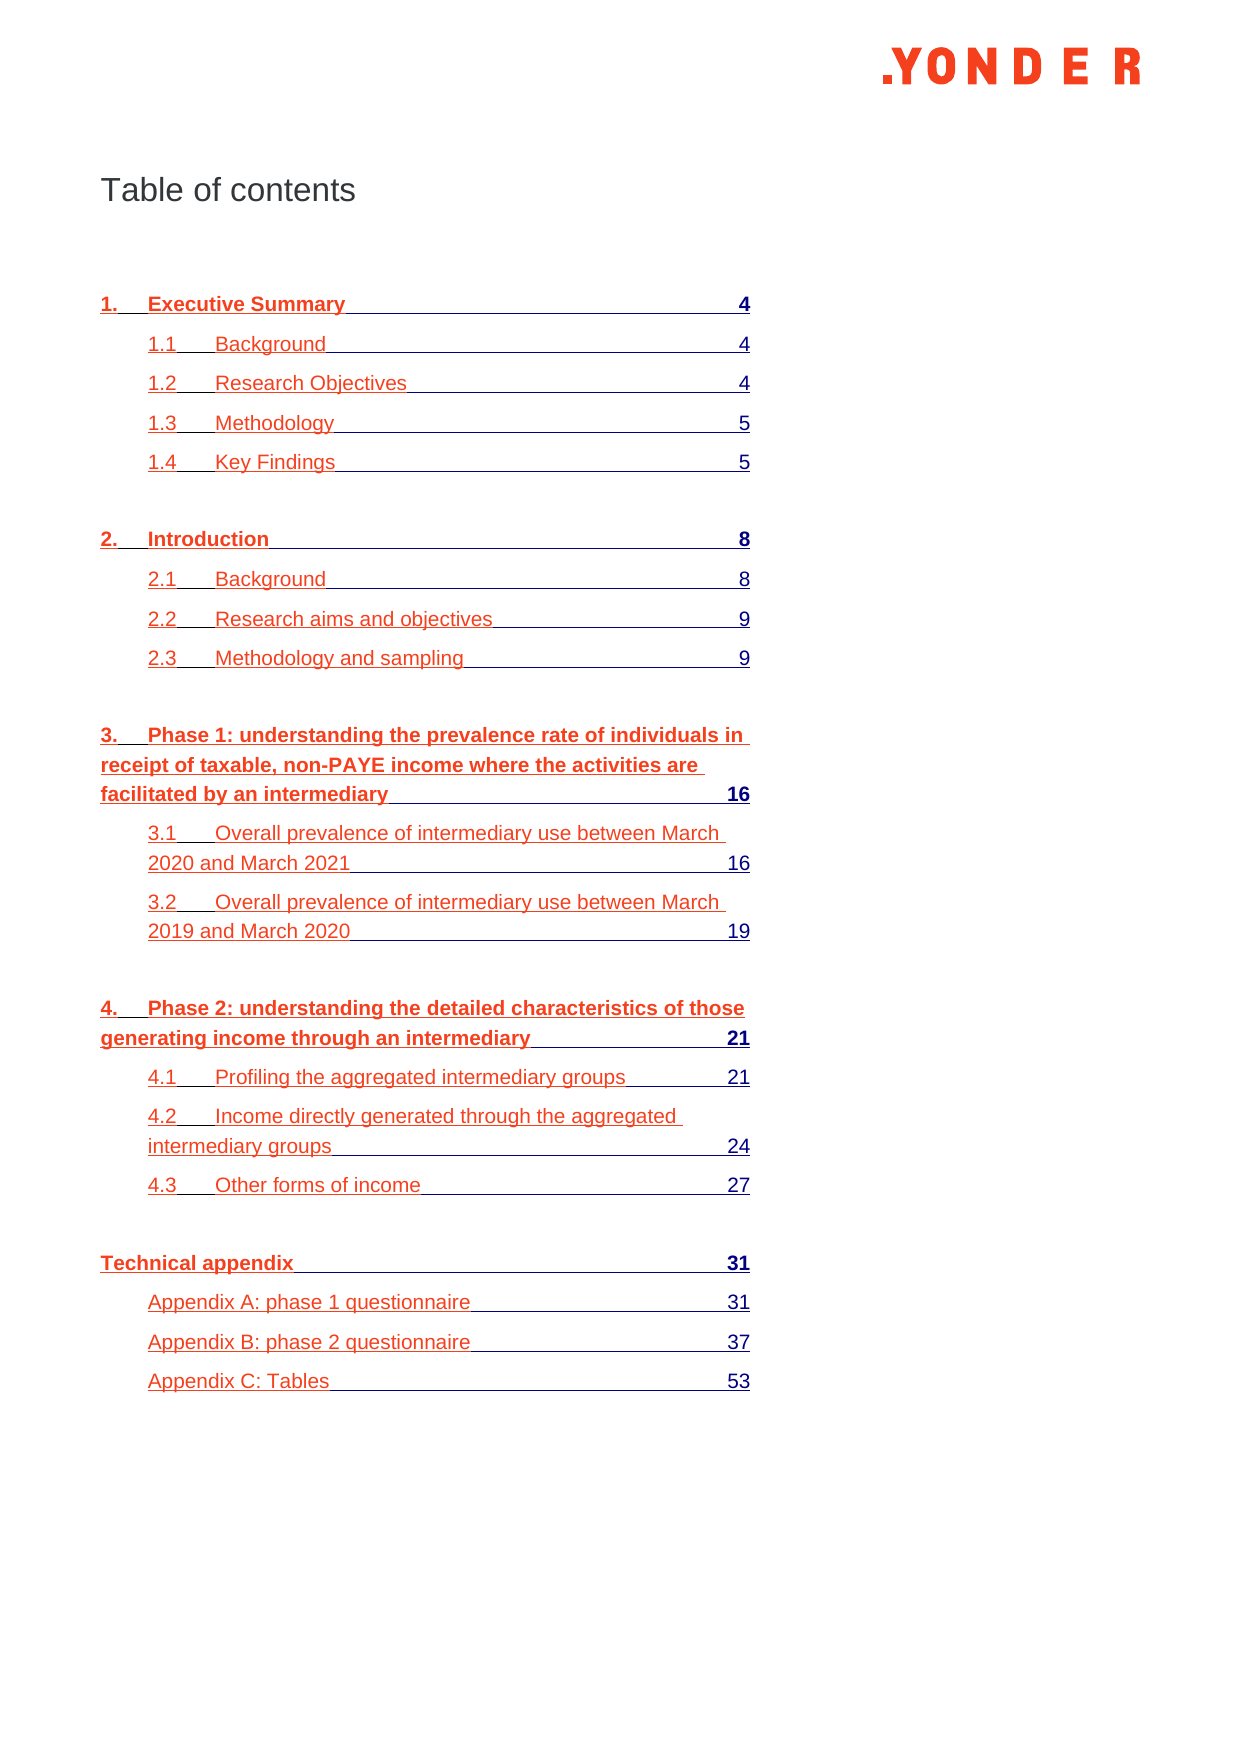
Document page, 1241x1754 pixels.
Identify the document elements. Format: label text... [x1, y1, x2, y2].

text 2.2 Research aims and objectives 9 [148, 602, 750, 627]
text 4.1 Profiling the aggregated intermediary groups 21 [148, 1060, 750, 1086]
text 4. Phase 2: understanding the detailed characteristics of those generating income through an intermediary 21 [100, 991, 750, 1047]
text Appendix C: Tables 53 [148, 1364, 750, 1390]
text Appendix A: phase 1 questionnaire 31 [148, 1285, 750, 1311]
text receipt of taxable, non-PAYE income where the activities are facilitated by an intermediary 16 [100, 745, 750, 803]
text 2.1 Background 8 [148, 562, 750, 588]
text 4.3 Other forms of income 27 [148, 1168, 750, 1194]
text 2.3 Methodology and sampling 9 [148, 641, 750, 667]
text 1.2 Research Objectives 4 [148, 366, 750, 392]
text 1.3 Methodology 5 [148, 406, 750, 432]
text 3.2 Overall prevalence of intermediary use between March 2019 and March 2020 19 [148, 885, 750, 940]
text 1.4 Key Findings 5 [148, 445, 750, 471]
text 1.1 Background 4 [148, 327, 750, 352]
text 3. Phase 1: understanding the prevalence rate of individuals in [100, 718, 750, 744]
text 1. Executive Summary 4 [100, 287, 750, 313]
text 4.2 Income directly generated through the aggregated intermediary groups 24 [148, 1099, 750, 1155]
text Technical appendix 31 [100, 1245, 750, 1272]
text Appendix B: phase 2 questionnaire 37 [148, 1324, 750, 1351]
text 2. Introduction 8 [100, 522, 750, 548]
text 3.1 Overall prevalence of intermediary use between March 2020 and March 2021 16 [148, 816, 750, 872]
subtitle Table of contents [100, 162, 721, 208]
